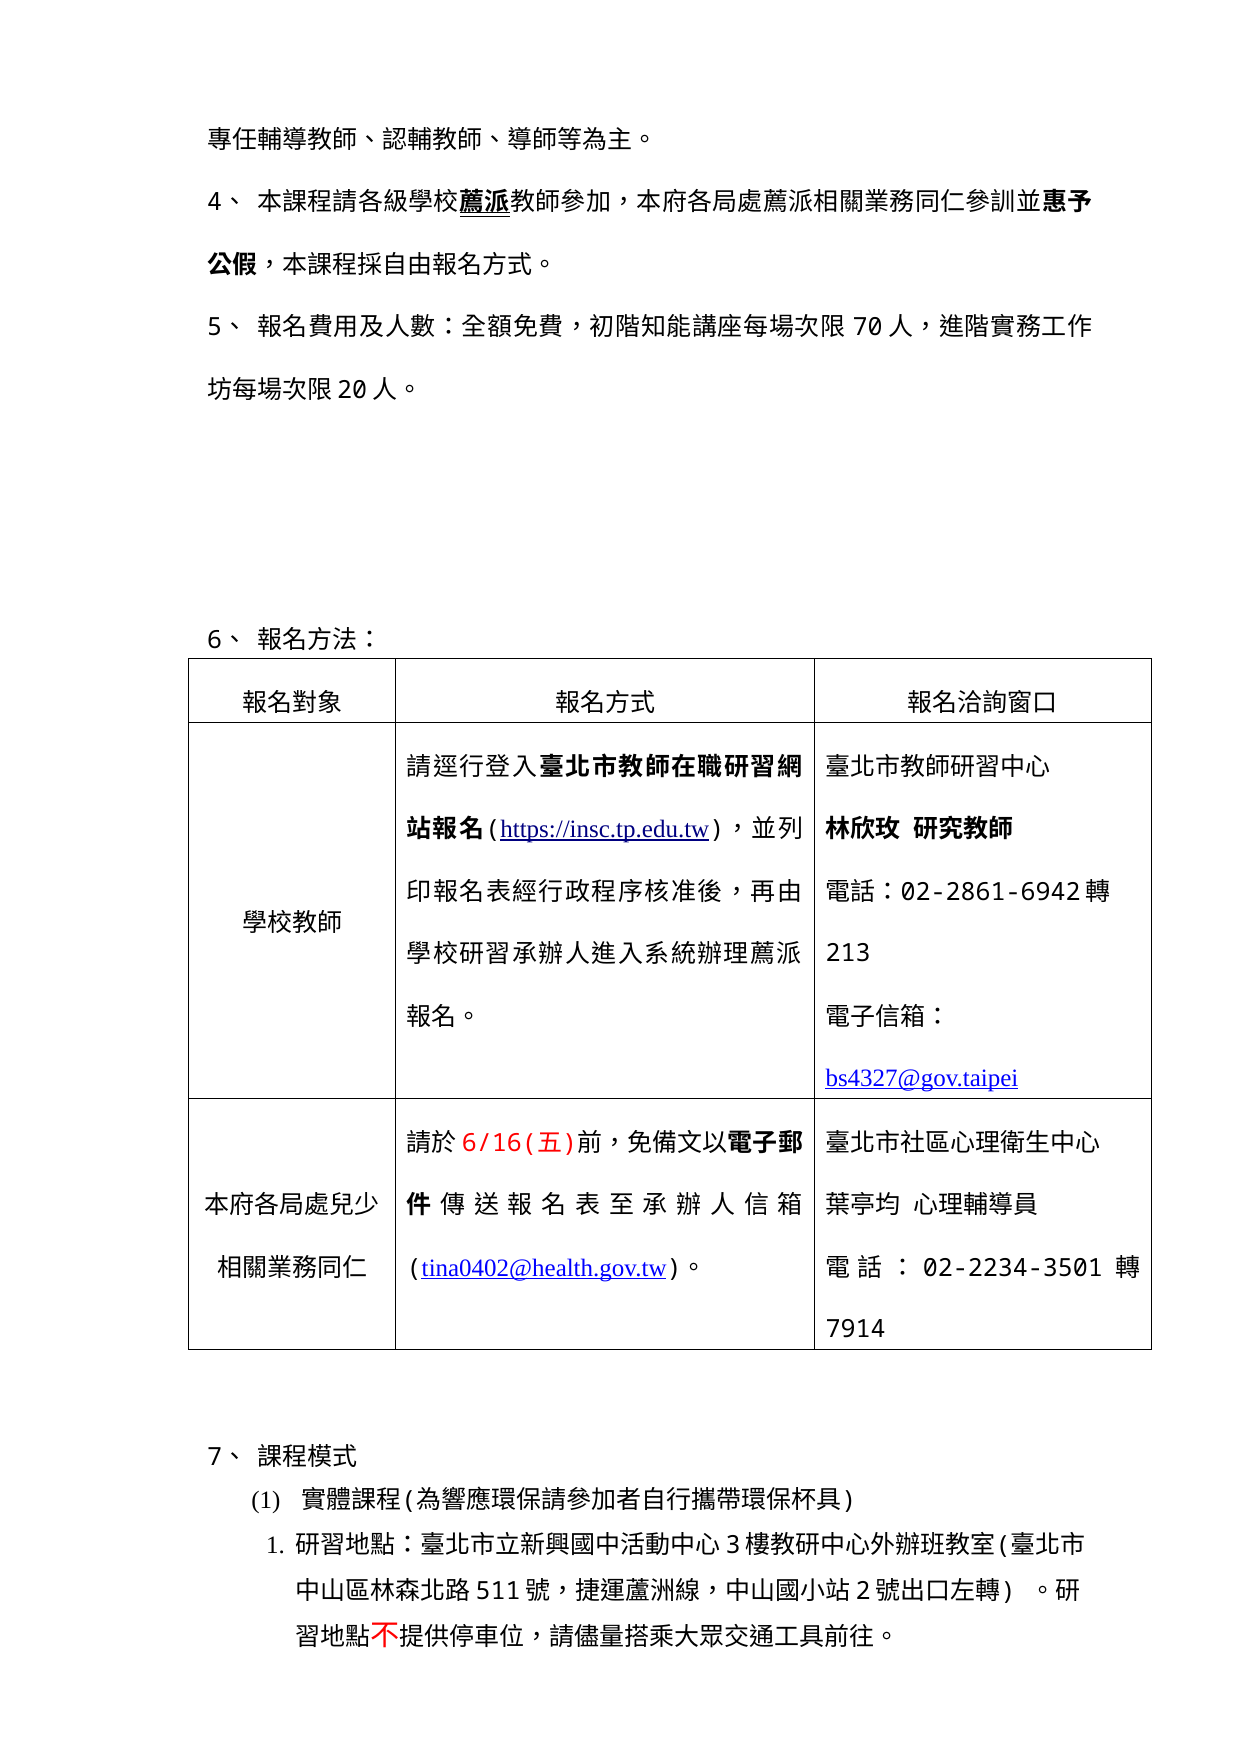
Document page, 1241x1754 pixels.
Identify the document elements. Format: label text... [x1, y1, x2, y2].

list 報名費用及人數：全額免費，初階知能講座每場次限70人，進階實務工作坊每場次限20人。 [207, 283, 1092, 408]
table_cell 本府各局處兒少相關業務同仁 [189, 1099, 395, 1349]
list 專任輔導教師、認輔教師、導師等為主。 [207, 96, 1092, 158]
table_header 報名洽詢窗口 [815, 659, 1151, 722]
table_header 報名對象 [189, 659, 395, 722]
table_cell 請於6/16(五)前，免備文以電子郵件傳送報名表至承辦人信箱(tina0402@health.gov.tw)。 [396, 1099, 814, 1349]
list 報名方法： [207, 596, 1092, 658]
list 課程模式 [207, 1412, 1092, 1475]
list 本課程請各級學校薦派教師參加，本府各局處薦派相關業務同仁參訓並惠予公假，本課程採自由報名方式。 [207, 158, 1092, 283]
table_cell 臺北市社區心理衛生中心 葉亭均 心理輔導員 電話：02-2234-3501轉7914 [815, 1099, 1151, 1349]
table_cell 學校教師 [189, 723, 395, 1098]
list 實體課程(為響應環保請參加者自行攜帶環保杯具) [251, 1475, 1092, 1517]
table_cell 請逕行登入臺北市教師在職研習網站報名(https://insc.tp.edu.tw)，並列印報名表經行政程序核准後，再由學校研習承辦人進入系統辦理薦派報名。 [396, 723, 814, 1098]
table_header 報名方式 [396, 659, 814, 722]
table_cell 臺北市教師研習中心 林欣玫 研究教師 電話：02-2861-6942轉213 電子信箱：bs4327@gov.taipei [815, 723, 1151, 1098]
list 研習地點：臺北市立新興國中活動中心3樓教研中心外辦班教室(臺北市中山區林森北路511號，捷運蘆洲線，中山國小站2號出口左轉) 。研習地點不提供停車位，請儘量搭乘大眾交通工具前往。 [266, 1517, 1092, 1654]
